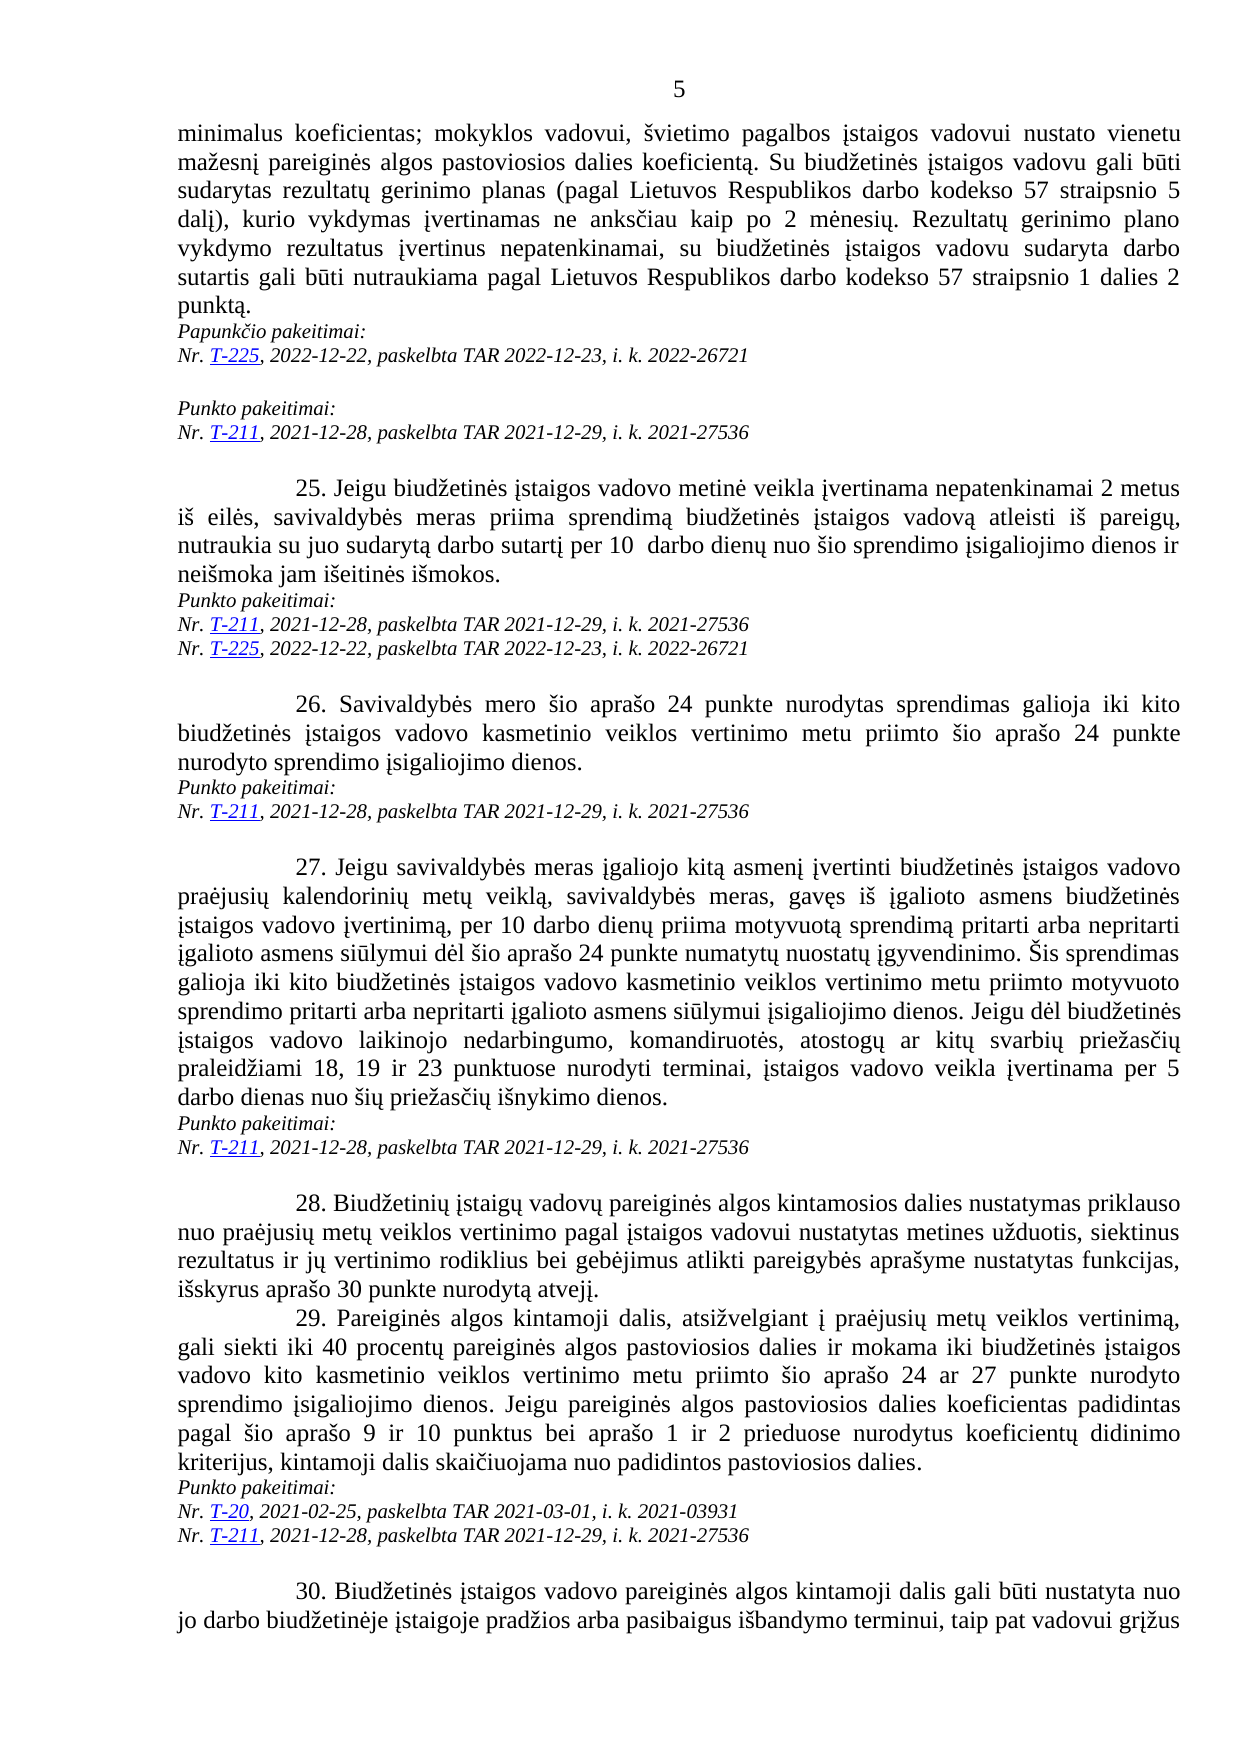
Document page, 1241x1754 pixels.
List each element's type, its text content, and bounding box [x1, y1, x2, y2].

text 30. Biudžetinės įstaigos vadovo pareiginės algos kintamoji dalis gali būti nustatyta nuo jo darbo biudžetinėje įstaigoje pradžios arba pasibaigus išbandymo terminui, taip pat vadovui grįžus [177, 1576, 1181, 1634]
text Nr. T-211, 2021-12-28, paskelbta TAR 2021-12-29, i. k. 2021-27536 [177, 1523, 1181, 1547]
text Punkto pakeitimai: [177, 396, 1181, 420]
text 28. Biudžetinių įstaigų vadovų pareiginės algos kintamosios dalies nustatymas priklauso nuo praėjusių metų veiklos vertinimo pagal įstaigos vadovui nustatytas metines užduotis, siektinus rezultatus ir jų vertinimo rodiklius bei gebėjimus atlikti pareigybės aprašyme nustatytas funkcijas, išskyrus aprašo 30 punkte nurodytą atvejį. [177, 1188, 1181, 1303]
text Papunkčio pakeitimai: [177, 319, 1181, 343]
text 29. Pareiginės algos kintamoji dalis, atsižvelgiant į praėjusių metų veiklos vertinimą, gali siekti iki 40 procentų pareiginės algos pastoviosios dalies ir mokama iki biudžetinės įstaigos vadovo kito kasmetinio veiklos vertinimo metu priimto šio aprašo 24 ar 27 punkte nurodyto sprendimo įsigaliojimo dienos. Jeigu pareiginės algos pastoviosios dalies koeficientas padidintas pagal šio aprašo 9 ir 10 punktus bei aprašo 1 ir 2 prieduose nurodytus koeficientų didinimo kriterijus, kintamoji dalis skaičiuojama nuo padidintos pastoviosios dalies. [177, 1303, 1181, 1475]
text minimalus koeficientas; mokyklos vadovui, švietimo pagalbos įstaigos vadovui nustato vienetu mažesnį pareiginės algos pastoviosios dalies koeficientą. Su biudžetinės įstaigos vadovu gali būti sudarytas rezultatų gerinimo planas (pagal Lietuvos Respublikos darbo kodekso 57 straipsnio 5 dalį), kurio vykdymas įvertinamas ne anksčiau kaip po 2 mėnesių. Rezultatų gerinimo plano vykdymo rezultatus įvertinus nepatenkinamai, su biudžetinės įstaigos vadovu sudaryta darbo sutartis gali būti nutraukiama pagal Lietuvos Respublikos darbo kodekso 57 straipsnio 1 dalies 2 punktą. [177, 118, 1181, 319]
text Nr. T-20, 2021-02-25, paskelbta TAR 2021-03-01, i. k. 2021-03931 [177, 1499, 1181, 1523]
text Nr. T-211, 2021-12-28, paskelbta TAR 2021-12-29, i. k. 2021-27536 [177, 420, 1181, 444]
text 25. Jeigu biudžetinės įstaigos vadovo metinė veikla įvertinama nepatenkinamai 2 metus iš eilės, savivaldybės meras priima sprendimą biudžetinės įstaigos vadovą atleisti iš pareigų, nutraukia su juo sudarytą darbo sutartį per 10 darbo dienų nuo šio sprendimo įsigaliojimo dienos ir neišmoka jam išeitinės išmokos. [177, 473, 1181, 588]
text Nr. T-225, 2022-12-22, paskelbta TAR 2022-12-23, i. k. 2022-26721 [177, 636, 1181, 660]
text Punkto pakeitimai: [177, 1475, 1181, 1499]
text Punkto pakeitimai: [177, 588, 1181, 612]
text Punkto pakeitimai: [177, 775, 1181, 799]
text Nr. T-225, 2022-12-22, paskelbta TAR 2022-12-23, i. k. 2022-26721 [177, 343, 1181, 367]
text Nr. T-211, 2021-12-28, paskelbta TAR 2021-12-29, i. k. 2021-27536 [177, 612, 1181, 636]
text 27. Jeigu savivaldybės meras įgaliojo kitą asmenį įvertinti biudžetinės įstaigos vadovo praėjusių kalendorinių metų veiklą, savivaldybės meras, gavęs iš įgalioto asmens biudžetinės įstaigos vadovo įvertinimą, per 10 darbo dienų priima motyvuotą sprendimą pritarti arba nepritarti įgalioto asmens siūlymui dėl šio aprašo 24 punkte numatytų nuostatų įgyvendinimo. Šis sprendimas galioja iki kito biudžetinės įstaigos vadovo kasmetinio veiklos vertinimo metu priimto motyvuoto sprendimo pritarti arba nepritarti įgalioto asmens siūlymui įsigaliojimo dienos. Jeigu dėl biudžetinės įstaigos vadovo laikinojo nedarbingumo, komandiruotės, atostogų ar kitų svarbių priežasčių praleidžiami 18, 19 ir 23 punktuose nurodyti terminai, įstaigos vadovo veikla įvertinama per 5 darbo dienas nuo šių priežasčių išnykimo dienos. [177, 852, 1181, 1111]
text Punkto pakeitimai: [177, 1111, 1181, 1135]
text 26. Savivaldybės mero šio aprašo 24 punkte nurodytas sprendimas galioja iki kito biudžetinės įstaigos vadovo kasmetinio veiklos vertinimo metu priimto šio aprašo 24 punkte nurodyto sprendimo įsigaliojimo dienos. [177, 689, 1181, 775]
text Nr. T-211, 2021-12-28, paskelbta TAR 2021-12-29, i. k. 2021-27536 [177, 799, 1181, 823]
text Nr. T-211, 2021-12-28, paskelbta TAR 2021-12-29, i. k. 2021-27536 [177, 1135, 1181, 1159]
